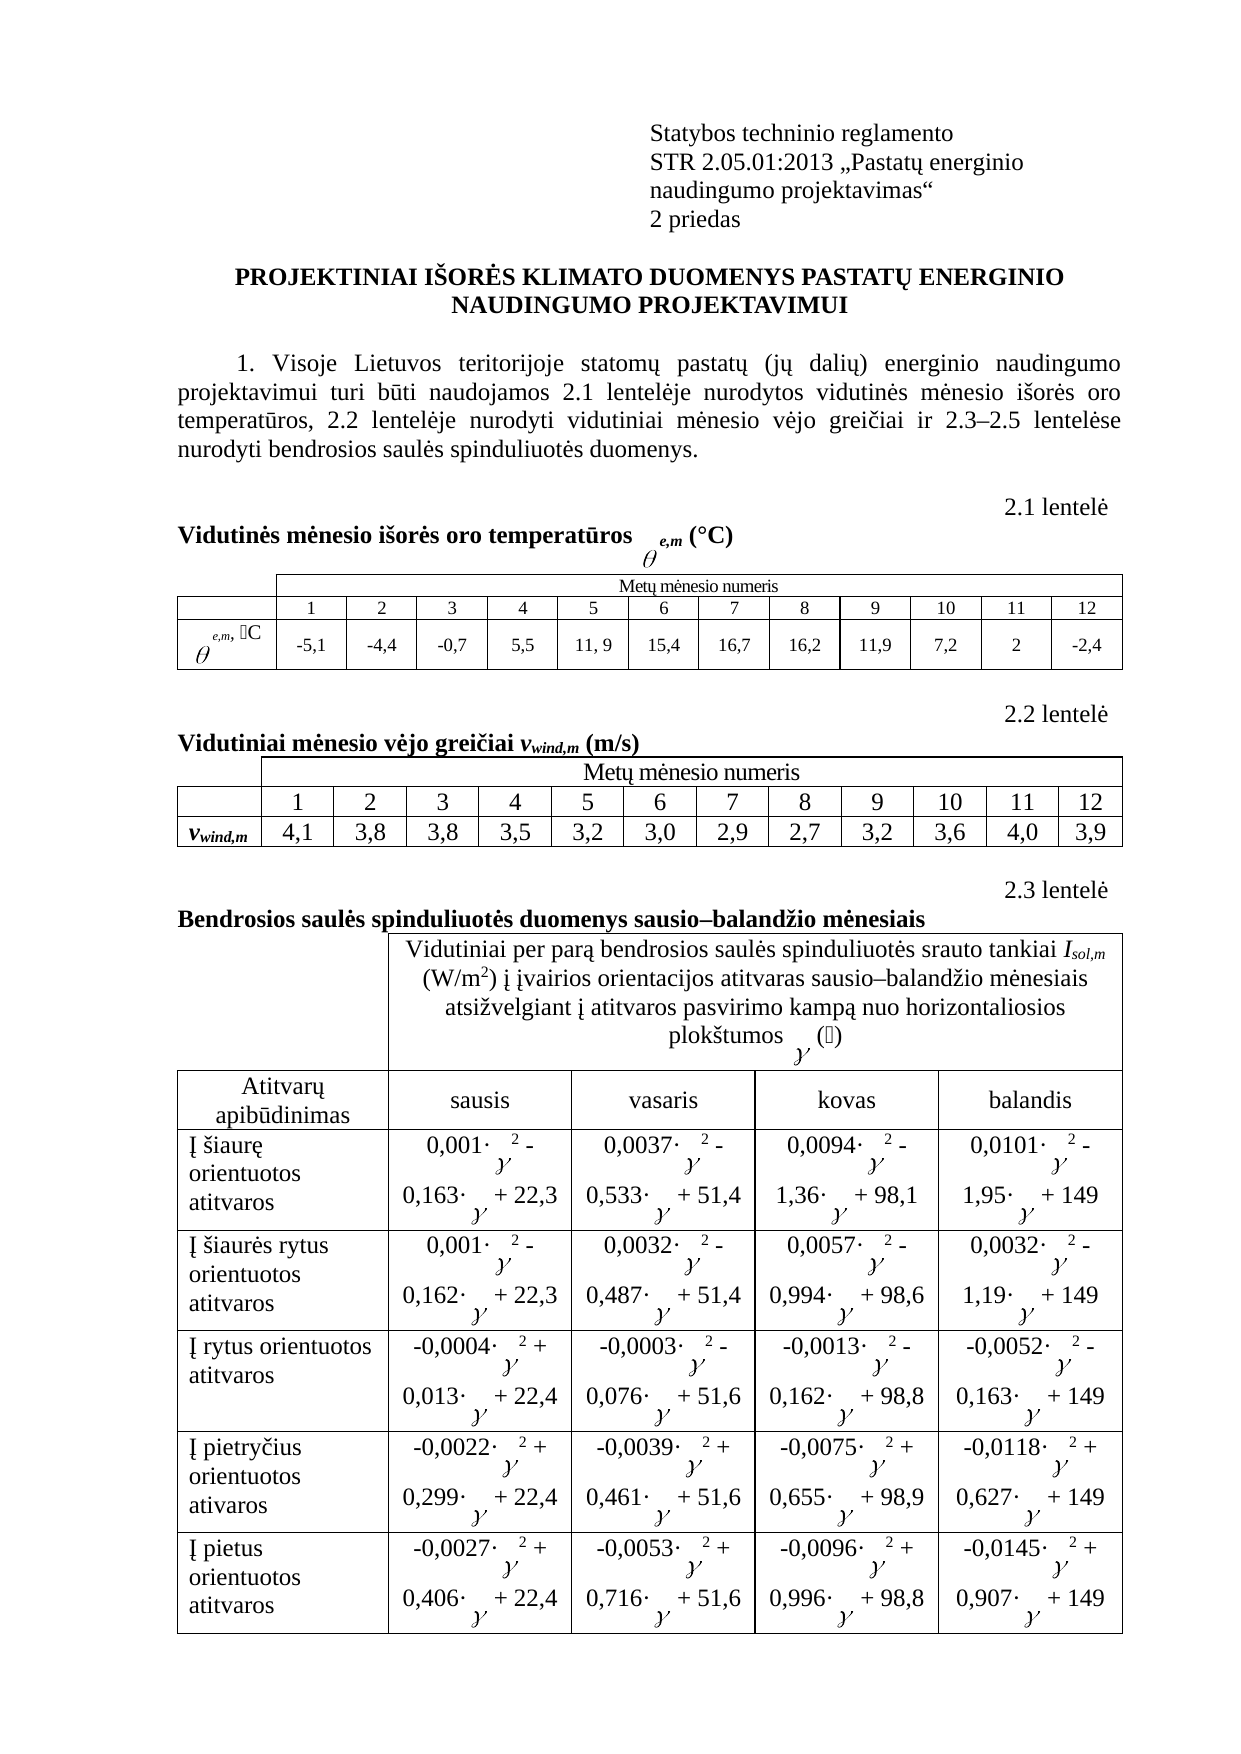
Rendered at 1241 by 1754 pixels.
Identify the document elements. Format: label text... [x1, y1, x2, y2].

table_cell sausis [389, 1071, 571, 1129]
table_cell 7 [697, 787, 768, 816]
table_cell 3 [407, 787, 478, 816]
table_cell Į pietus orientuotos atitvaros [178, 1533, 388, 1633]
table_cell 2 [982, 620, 1051, 669]
table_cell 11 [987, 787, 1058, 816]
table_cell 3,8 [334, 817, 406, 846]
table_cell Į rytus orientuotos atitvaros [178, 1331, 388, 1431]
text STR 2.05.01:2013 „Pastatų energinio naudingumo projektavimas“ [649, 147, 1122, 204]
text Bendrosios saulės spinduliuotės duomenys sausio–balandžio mėnesiais [177, 904, 1122, 933]
table_cell -0,0022·gama2 + 0,299·gama + 22,4 [389, 1432, 571, 1532]
table_header Metų mėnesio numeris [277, 575, 1122, 596]
text Vidutiniai mėnesio vėjo greičiai vwind,m (m/s) [177, 728, 1122, 756]
table_cell 3,0 [624, 817, 696, 846]
table_cell kovas [756, 1071, 938, 1129]
table_cell 0,001·gama2 - 0,163·gama + 22,3 [389, 1130, 571, 1229]
table_cell -0,7 [417, 620, 487, 669]
table_cell Į pietryčius orientuotos ativaros [178, 1432, 388, 1532]
table_cell 2,7 [769, 817, 841, 846]
table_header [177, 756, 261, 786]
table_cell 3,9 [1059, 817, 1122, 846]
table_cell -4,4 [347, 620, 416, 669]
table_cell 15,4 [629, 620, 698, 669]
table_cell 6 [624, 787, 696, 816]
table_cell thetae,m, C [178, 620, 276, 669]
table_cell 4 [479, 787, 551, 816]
table_cell -0,0145·gama2 + 0,907·gama + 149 [939, 1533, 1122, 1633]
table_header [177, 574, 276, 596]
table_cell 5 [558, 597, 628, 619]
table_cell 2 [347, 597, 416, 619]
table_cell 16,2 [770, 620, 839, 669]
text 2.3 lentelė [177, 876, 1122, 904]
table_cell 0,0032·gama2 - 0,487·gama + 51,4 [572, 1231, 754, 1330]
table_cell 3,8 [407, 817, 478, 846]
table_cell 1 [262, 787, 333, 816]
table_cell 3,2 [552, 817, 623, 846]
table_cell 12 [1059, 787, 1122, 816]
table_cell 5 [552, 787, 623, 816]
table_cell 3,6 [914, 817, 986, 846]
table_cell 6 [629, 597, 698, 619]
table_cell [178, 787, 261, 816]
table_cell 2 [334, 787, 406, 816]
table_cell -0,0075·gama2 + 0,655·gama + 98,9 [756, 1432, 938, 1532]
table_cell 11, 9 [558, 620, 628, 669]
table_cell 0,0037·gama2 - 0,533·gama + 51,4 [572, 1130, 754, 1229]
table_cell 8 [769, 787, 841, 816]
table_cell -0,0027·gama2 + 0,406·gama + 22,4 [389, 1533, 571, 1633]
table_cell 9 [842, 787, 913, 816]
table_cell 11,9 [841, 620, 910, 669]
table_cell 11 [982, 597, 1051, 619]
table_cell vwind,m [178, 817, 261, 846]
table_cell Į šiaurę orientuotos atitvaros [178, 1130, 388, 1229]
table_cell 4 [488, 597, 557, 619]
table_cell -0,0052·gama2 - 0,163·gama + 149 [939, 1331, 1122, 1431]
table_cell Į šiaurės rytus orientuotos atitvaros [178, 1231, 388, 1330]
text PROJEKTINIAI IŠORĖS KLIMATO DUOMENYS PASTATŲ ENERGINIO NAUDINGUMO PROJEKTAVIMUI [177, 262, 1122, 319]
table_cell 16,7 [699, 620, 769, 669]
text 1. Visoje Lietuvos teritorijoje statomų pastatų (jų dalių) energinio naudingumo projektavimui turi būti naudojamos 2.1 lentelėje nurodytos vidutinės mėnesio išorės oro temperatūros, 2.2 lentelėje nurodyti vidutiniai mėnesio vėjo greičiai ir 2.3–2.5 lentelėse nurodyti bendrosios saulės spinduliuotės duomenys. [177, 348, 1122, 463]
table_cell 4,0 [987, 817, 1058, 846]
table_cell -0,0013·gama2 - 0,162·gama + 98,8 [756, 1331, 938, 1431]
table_cell 0,0057·gama2 - 0,994·gama + 98,6 [756, 1231, 938, 1330]
table_cell Atitvarų apibūdinimas [178, 1071, 388, 1129]
table_cell 3 [417, 597, 487, 619]
table_cell 12 [1052, 597, 1122, 619]
table_cell 0,0094·gama2 - 1,36·gama + 98,1 [756, 1130, 938, 1229]
table_cell 1 [277, 597, 346, 619]
table_cell -5,1 [277, 620, 346, 669]
table_cell 2,9 [697, 817, 768, 846]
table_cell 10 [914, 787, 986, 816]
table_cell -0,0003·gama2 - 0,076·gama + 51,6 [572, 1331, 754, 1431]
table_cell [178, 597, 276, 619]
table_header Metų mėnesio numeris [262, 758, 1122, 786]
text 2 priedas [649, 204, 1122, 233]
table_cell balandis [939, 1071, 1122, 1129]
table_cell 8 [770, 597, 839, 619]
text 2.1 lentelė [177, 492, 1122, 521]
table_cell 7 [699, 597, 769, 619]
text Statybos techninio reglamento [649, 118, 1122, 147]
table_cell 5,5 [488, 620, 557, 669]
table_cell -0,0118·gama2 + 0,627·gama + 149 [939, 1432, 1122, 1532]
table_cell 0,0032·gama2 - 1,19·gama + 149 [939, 1231, 1122, 1330]
text 2.2 lentelė [177, 699, 1122, 728]
table_cell 3,2 [842, 817, 913, 846]
table_cell 0,0101·gama2 - 1,95·gama + 149 [939, 1130, 1122, 1229]
table_cell 7,2 [911, 620, 981, 669]
table_cell -2,4 [1052, 620, 1122, 669]
table_cell 10 [911, 597, 981, 619]
table_cell -0,0053·gama2 + 0,716·gama + 51,6 [572, 1533, 754, 1633]
table_cell 0,001·gama2 - 0,162·gama + 22,3 [389, 1231, 571, 1330]
table_cell 9 [841, 597, 910, 619]
table_cell 3,5 [479, 817, 551, 846]
text Vidutinės mėnesio išorės oro temperatūros thetae,m (°C) [177, 521, 1122, 574]
table_cell -0,0039·gama2 + 0,461·gama + 51,6 [572, 1432, 754, 1532]
table_cell -0,0004·gama2 + 0,013·gama + 22,4 [389, 1331, 571, 1431]
table_header [177, 933, 388, 1070]
table_cell vasaris [572, 1071, 754, 1129]
table_header Vidutiniai per parą bendrosios saulės spinduliuotės srauto tankiai Isol,m (W/m2) į įvairios orientacijos atitvaras sausio–balandžio mėnesiais atsižvelgiant į atitvaros pasvirimo kampą nuo horizontaliosios plokštumos gama () [389, 934, 1122, 1070]
table_cell -0,0096·gama2 + 0,996·gama + 98,8 [756, 1533, 938, 1633]
table_cell 4,1 [262, 817, 333, 846]
